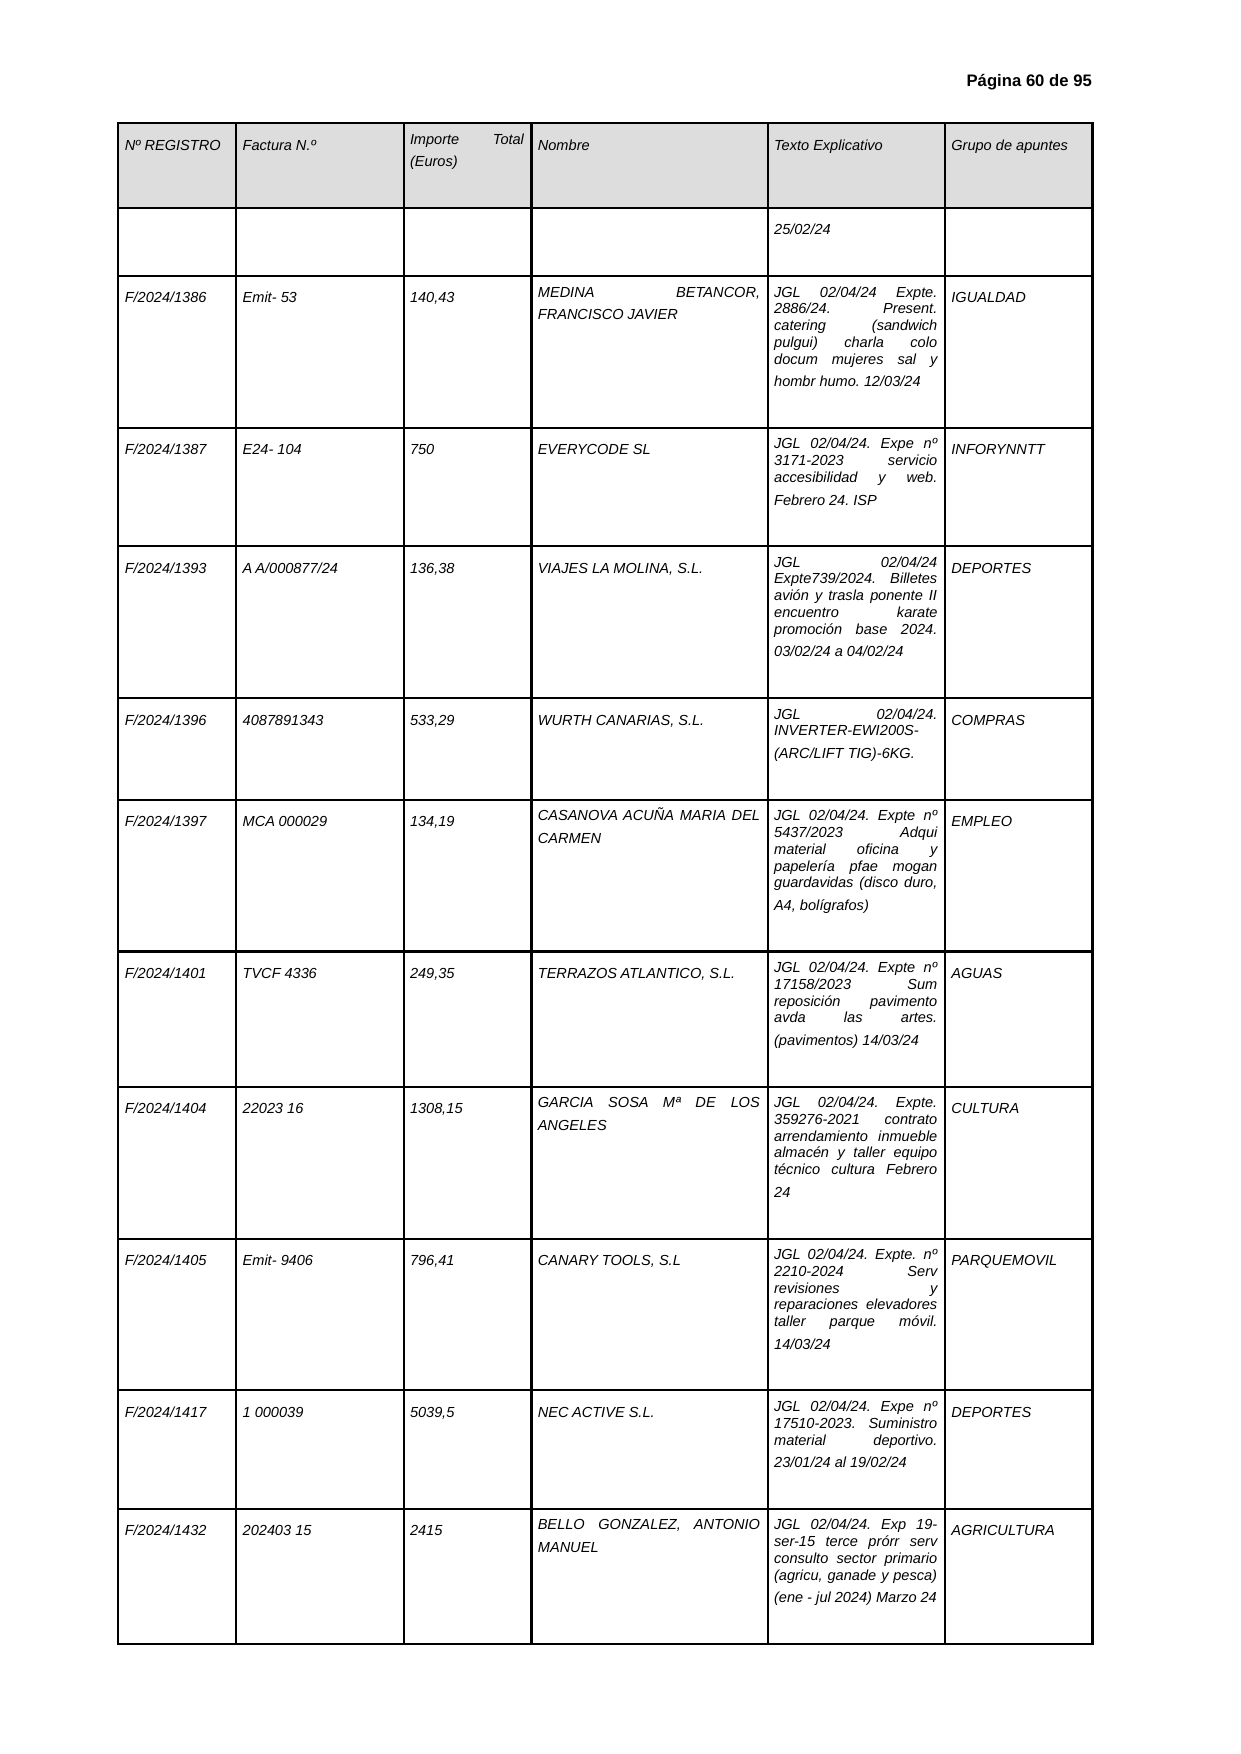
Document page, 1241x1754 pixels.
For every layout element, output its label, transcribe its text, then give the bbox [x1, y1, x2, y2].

table_header Grupo de apuntes [946, 124, 1091, 207]
table_cell 25/02/24 [769, 209, 944, 275]
table_cell JGL 02/04/24. Expte nº 17158/2023 Sum reposición pavimento avda las artes. (pavimentos) 14/03/24 [769, 953, 944, 1086]
table_cell Emit- 9406 [237, 1240, 403, 1389]
table_cell JGL 02/04/24. Expte. nº 2210-2024 Serv revisiones y reparaciones elevadores taller parque móvil. 14/03/24 [769, 1240, 944, 1389]
table_cell JGL 02/04/24 Expte. 2886/24. Present. catering (sandwich pulgui) charla colo docum mujeres sal y hombr humo. 12/03/24 [769, 277, 944, 427]
table_cell 140,43 [405, 277, 530, 427]
table_cell [119, 209, 235, 275]
table_cell MEDINA BETANCOR, FRANCISCO JAVIER [533, 277, 767, 427]
table_cell NEC ACTIVE S.L. [533, 1391, 767, 1508]
table_cell 750 [405, 429, 530, 545]
table_cell JGL 02/04/24. Expe nº 3171-2023 servicio accesibilidad y web. Febrero 24. ISP [769, 429, 944, 545]
table_cell F/2024/1405 [119, 1240, 235, 1389]
table_cell VIAJES LA MOLINA, S.L. [533, 547, 767, 697]
table_cell TERRAZOS ATLANTICO, S.L. [533, 953, 767, 1086]
table_cell A A/000877/24 [237, 547, 403, 697]
table_cell F/2024/1417 [119, 1391, 235, 1508]
table_cell [237, 209, 403, 275]
table_cell 4087891343 [237, 699, 403, 798]
table_header Factura N.º [237, 124, 403, 207]
table_header Nombre [533, 124, 767, 207]
table_cell BELLO GONZALEZ, ANTONIO MANUEL [533, 1510, 767, 1643]
table_cell CULTURA [946, 1088, 1091, 1237]
table_cell F/2024/1393 [119, 547, 235, 697]
table_cell WURTH CANARIAS, S.L. [533, 699, 767, 798]
table_cell EMPLEO [946, 801, 1091, 950]
table_cell AGUAS [946, 953, 1091, 1086]
table_cell JGL 02/04/24. Expe nº 17510-2023. Suministro material deportivo. 23/01/24 al 19/02/24 [769, 1391, 944, 1508]
table_cell [533, 209, 767, 275]
table_cell MCA 000029 [237, 801, 403, 950]
table_cell [946, 209, 1091, 275]
table_cell F/2024/1401 [119, 953, 235, 1086]
table_cell 2415 [405, 1510, 530, 1643]
table_cell [405, 209, 530, 275]
table_cell 533,29 [405, 699, 530, 798]
table_header Nº REGISTRO [119, 124, 235, 207]
table_cell 249,35 [405, 953, 530, 1086]
table_cell Emit- 53 [237, 277, 403, 427]
table_cell 202403 15 [237, 1510, 403, 1643]
table_cell TVCF 4336 [237, 953, 403, 1086]
table_cell DEPORTES [946, 547, 1091, 697]
table_cell CANARY TOOLS, S.L [533, 1240, 767, 1389]
table_cell E24- 104 [237, 429, 403, 545]
table_cell 136,38 [405, 547, 530, 697]
table_cell JGL 02/04/24. Expte. 359276-2021 contrato arrendamiento inmueble almacén y taller equipo técnico cultura Febrero 24 [769, 1088, 944, 1237]
table_cell F/2024/1386 [119, 277, 235, 427]
table_cell 1308,15 [405, 1088, 530, 1237]
table_cell JGL 02/04/24. Exp 19-ser-15 terce prórr serv consulto sector primario (agricu, ganade y pesca) (ene - jul 2024) Marzo 24 [769, 1510, 944, 1643]
table_cell COMPRAS [946, 699, 1091, 798]
table_cell F/2024/1397 [119, 801, 235, 950]
table_cell F/2024/1432 [119, 1510, 235, 1643]
table_cell JGL 02/04/24 Expte739/2024. Billetes avión y trasla ponente II encuentro karate promoción base 2024. 03/02/24 a 04/02/24 [769, 547, 944, 697]
table_header Importe Total (Euros) [405, 124, 530, 207]
table_header Texto Explicativo [769, 124, 944, 207]
table_cell DEPORTES [946, 1391, 1091, 1508]
table_cell IGUALDAD [946, 277, 1091, 427]
table_cell INFORYNNTT [946, 429, 1091, 545]
table_cell JGL 02/04/24. Expte nº 5437/2023 Adqui material oficina y papelería pfae mogan guardavidas (disco duro, A4, bolígrafos) [769, 801, 944, 950]
table_cell 1 000039 [237, 1391, 403, 1508]
table_cell F/2024/1387 [119, 429, 235, 545]
table_cell 134,19 [405, 801, 530, 950]
table_cell 796,41 [405, 1240, 530, 1389]
table_cell 5039,5 [405, 1391, 530, 1508]
table_cell F/2024/1404 [119, 1088, 235, 1237]
table_cell 22023 16 [237, 1088, 403, 1237]
table_cell F/2024/1396 [119, 699, 235, 798]
table_cell GARCIA SOSA Mª DE LOS ANGELES [533, 1088, 767, 1237]
table_cell EVERYCODE SL [533, 429, 767, 545]
table_cell AGRICULTURA [946, 1510, 1091, 1643]
table_cell PARQUEMOVIL [946, 1240, 1091, 1389]
table_cell JGL 02/04/24. INVERTER-EWI200S-(ARC/LIFT TIG)-6KG. [769, 699, 944, 798]
table_cell CASANOVA ACUÑA MARIA DEL CARMEN [533, 801, 767, 950]
